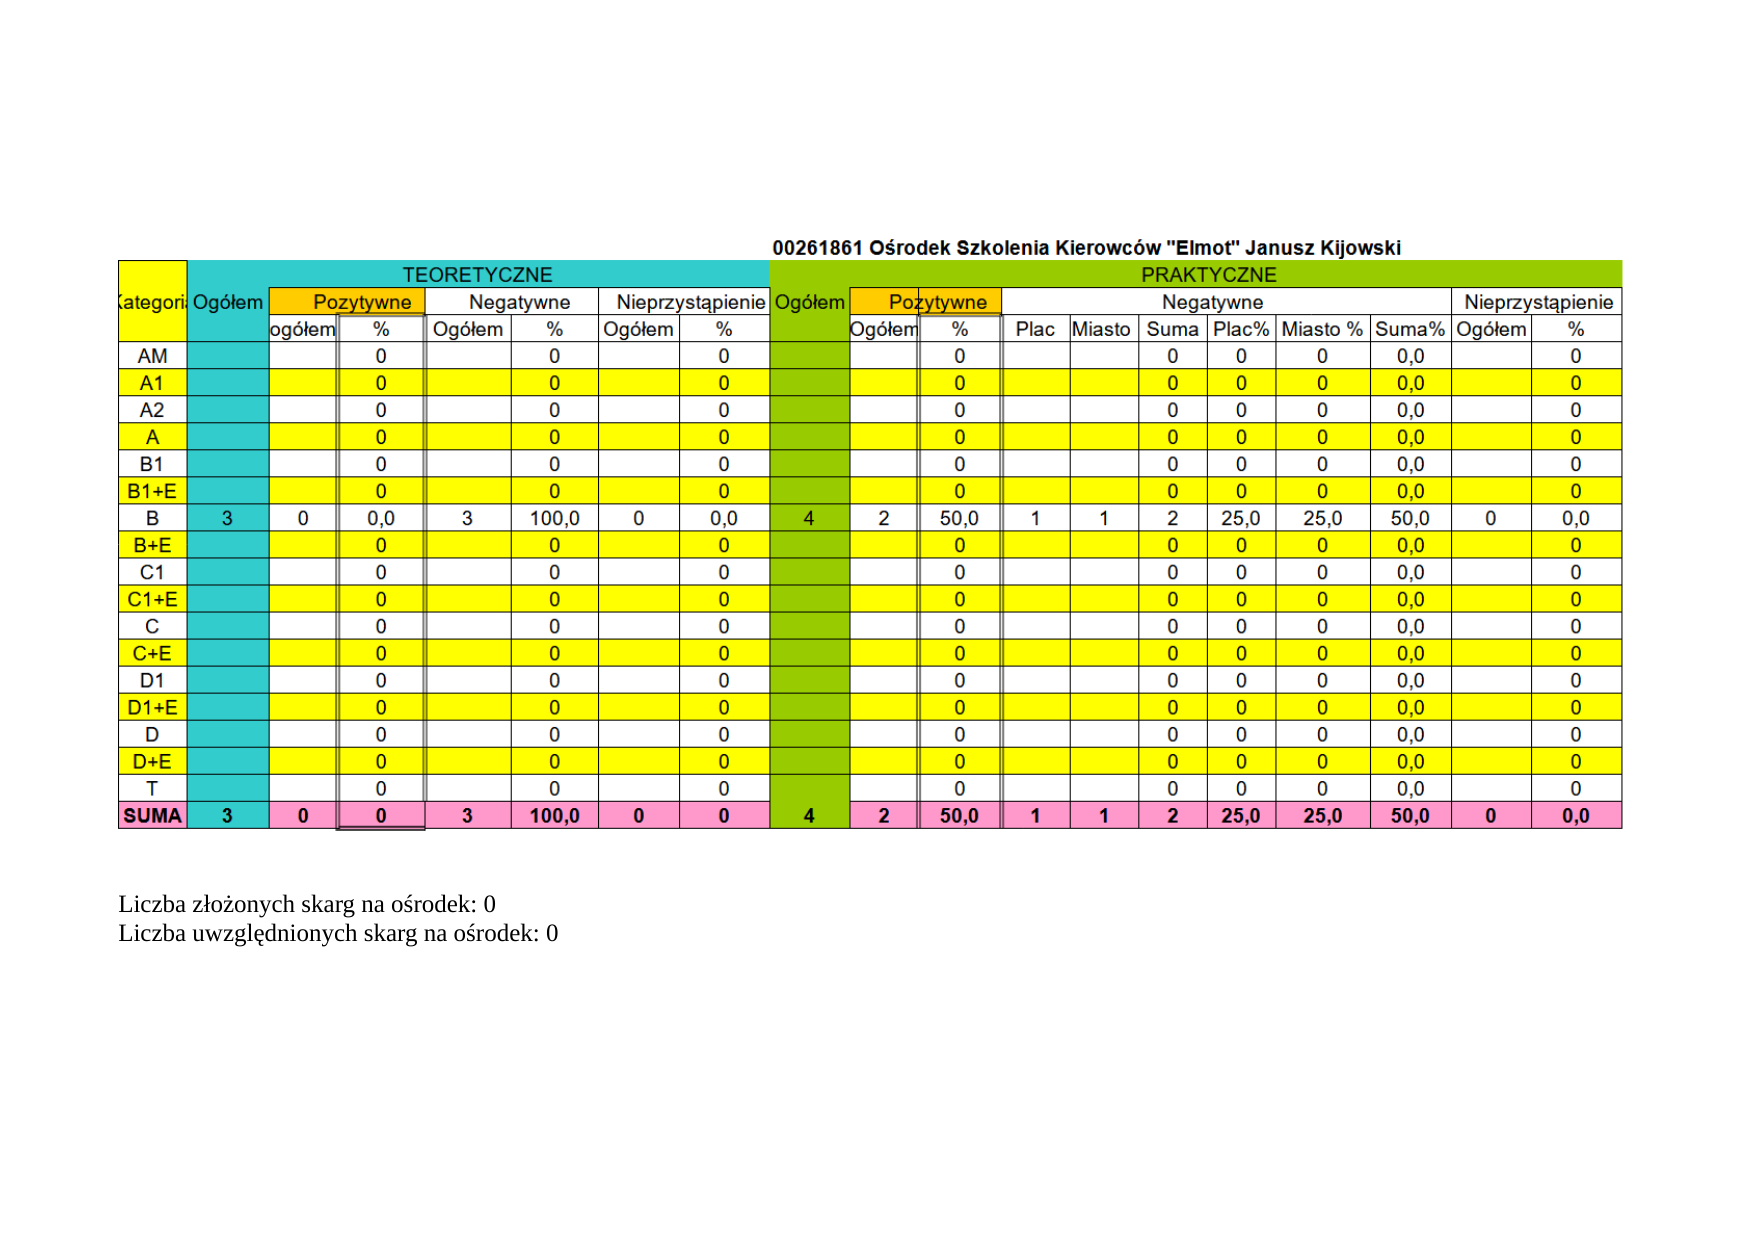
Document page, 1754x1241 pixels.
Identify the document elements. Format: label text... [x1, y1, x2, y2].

text Liczba uwzględnionych skarg na ośrodek: 0 [118, 918, 1636, 946]
text Liczba złożonych skarg na ośrodek: 0 [118, 889, 1636, 918]
picture [118, 233, 1636, 832]
